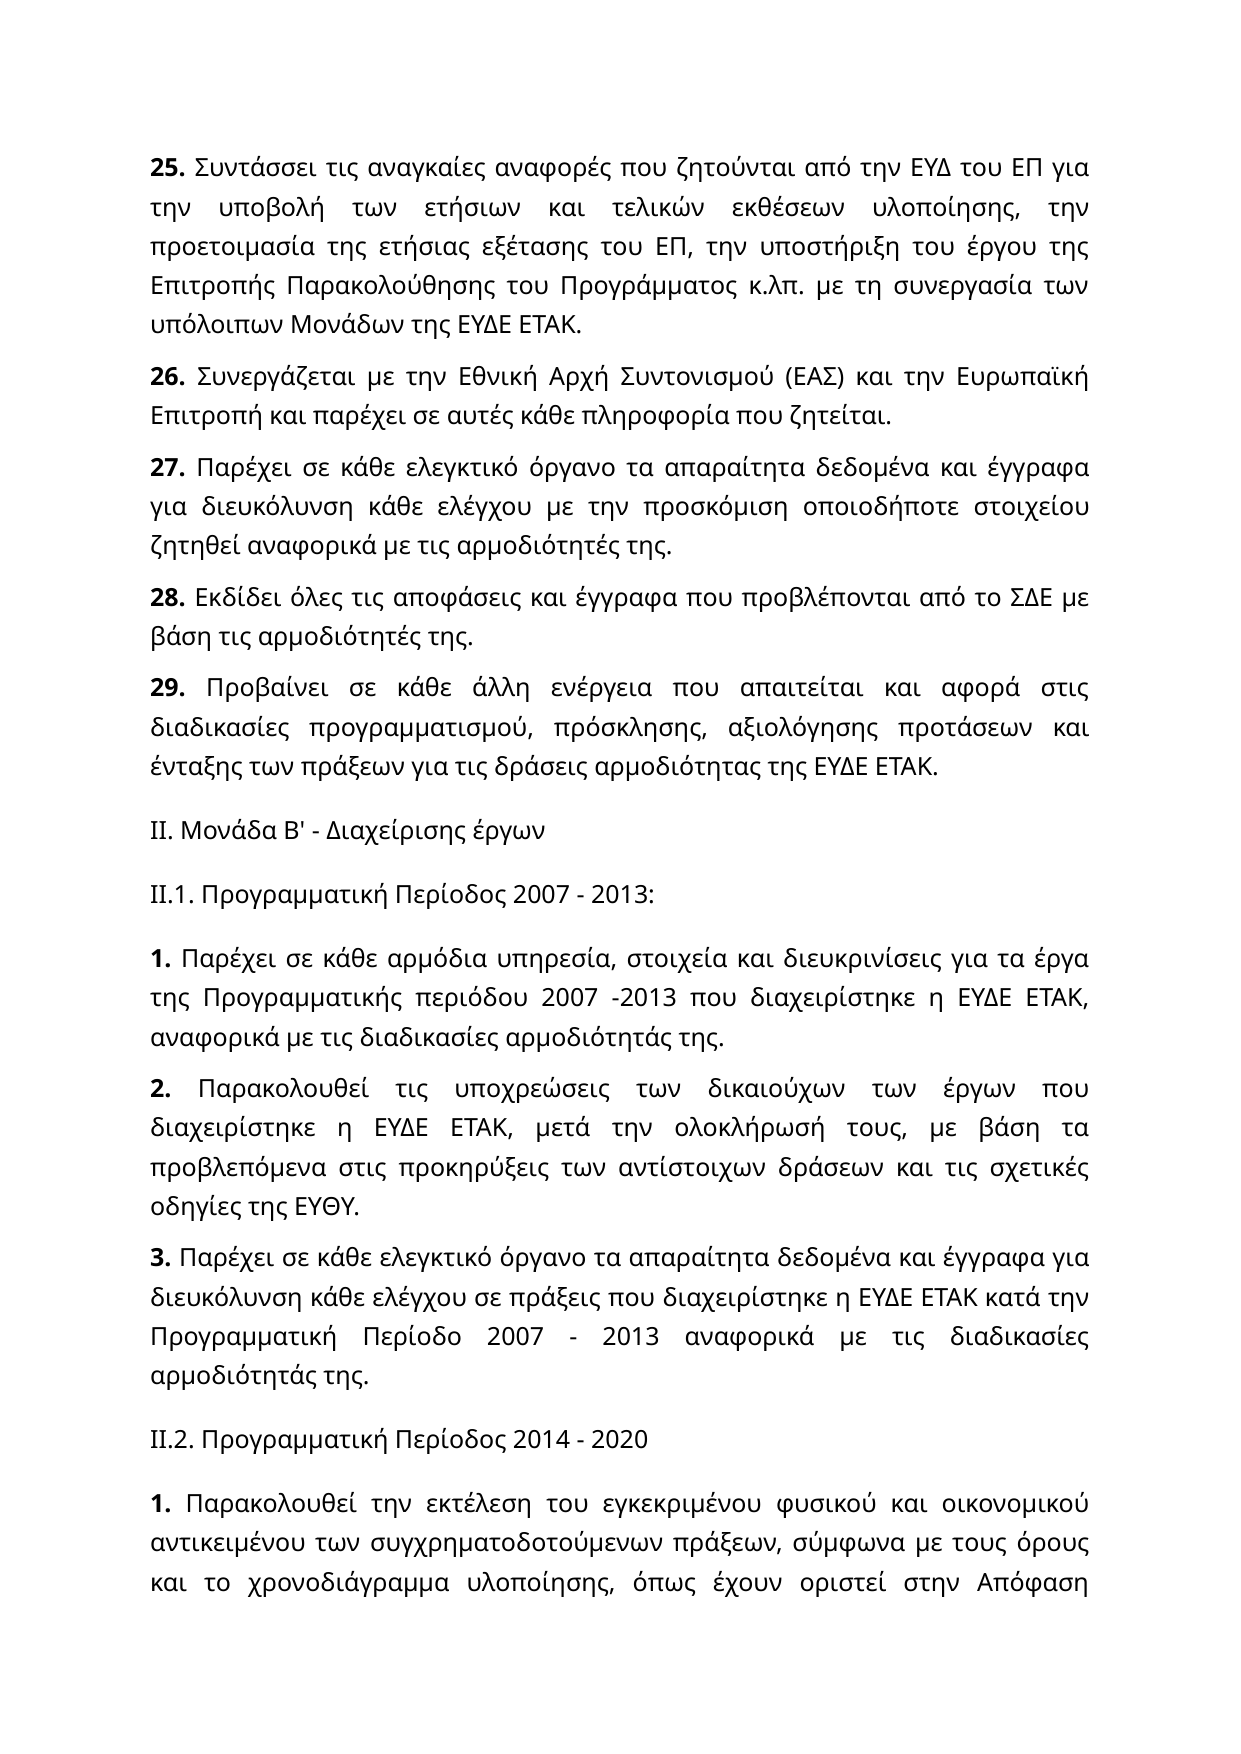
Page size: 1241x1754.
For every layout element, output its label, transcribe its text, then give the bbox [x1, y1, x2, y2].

text 1. Παρακολουθεί την εκτέλεση του εγκεκριμένου φυσικού και οικονομικού αντικειμένου των συγχρηματοδοτούμενων πράξεων, σύμφωνα με τους όρους και το χρονοδιάγραμμα υλοποίησης, όπως έχουν οριστεί στην Απόφαση [150, 1486, 1090, 1598]
text ΙΙ.2. Προγραμματική Περίοδος 2014 - 2020 [150, 1422, 1090, 1456]
text 25. Συντάσσει τις αναγκαίες αναφορές που ζητούνται από την ΕΥΔ του ΕΠ για την υποβολή των ετήσιων και τελικών εκθέσεων υλοποίησης, την προετοιμασία της ετήσιας εξέτασης του ΕΠ, την υποστήριξη του έργου της Επιτροπής Παρακολούθησης του Προγράμματος κ.λπ. με τη συνεργασία των υπόλοιπων Μονάδων της ΕΥΔΕ ΕΤΑΚ. [150, 150, 1090, 341]
text ΙΙ.1. Προγραμματική Περίοδος 2007 - 2013: [150, 877, 1090, 911]
text 26. Συνεργάζεται με την Εθνική Αρχή Συντονισμού (ΕΑΣ) και την Ευρωπαϊκή Επιτροπή και παρέχει σε αυτές κάθε πληροφορία που ζητείται. [150, 358, 1090, 432]
text ΙΙ. Μονάδα Β' - Διαχείρισης έργων [150, 812, 1090, 847]
text 1. Παρέχει σε κάθε αρμόδια υπηρεσία, στοιχεία και διευκρινίσεις για τα έργα της Προγραμματικής περιόδου 2007 -2013 που διαχειρίστηκε η ΕΥΔΕ ΕΤΑΚ, αναφορικά με τις διαδικασίες αρμοδιότητάς της. [150, 941, 1090, 1053]
text 2. Παρακολουθεί τις υποχρεώσεις των δικαιούχων των έργων που διαχειρίστηκε η ΕΥΔΕ ΕΤΑΚ, μετά την ολοκλήρωσή τους, με βάση τα προβλεπόμενα στις προκηρύξεις των αντίστοιχων δράσεων και τις σχετικές οδηγίες της ΕΥΘΥ. [150, 1071, 1090, 1222]
text 29. Προβαίνει σε κάθε άλλη ενέργεια που απαιτείται και αφορά στις διαδικασίες προγραμματισμού, πρόσκλησης, αξιολόγησης προτάσεων και ένταξης των πράξεων για τις δράσεις αρμοδιότητας της ΕΥΔΕ ΕΤΑΚ. [150, 670, 1090, 782]
text 27. Παρέχει σε κάθε ελεγκτικό όργανο τα απαραίτητα δεδομένα και έγγραφα για διευκόλυνση κάθε ελέγχου με την προσκόμιση οποιοδήποτε στοιχείου ζητηθεί αναφορικά με τις αρμοδιότητές της. [150, 449, 1090, 562]
text 28. Εκδίδει όλες τις αποφάσεις και έγγραφα που προβλέπονται από το ΣΔΕ με βάση τις αρμοδιότητές της. [150, 579, 1090, 652]
text 3. Παρέχει σε κάθε ελεγκτικό όργανο τα απαραίτητα δεδομένα και έγγραφα για διευκόλυνση κάθε ελέγχου σε πράξεις που διαχειρίστηκε η ΕΥΔΕ ΕΤΑΚ κατά την Προγραμματική Περίοδο 2007 - 2013 αναφορικά με τις διαδικασίες αρμοδιότητάς της. [150, 1240, 1090, 1392]
